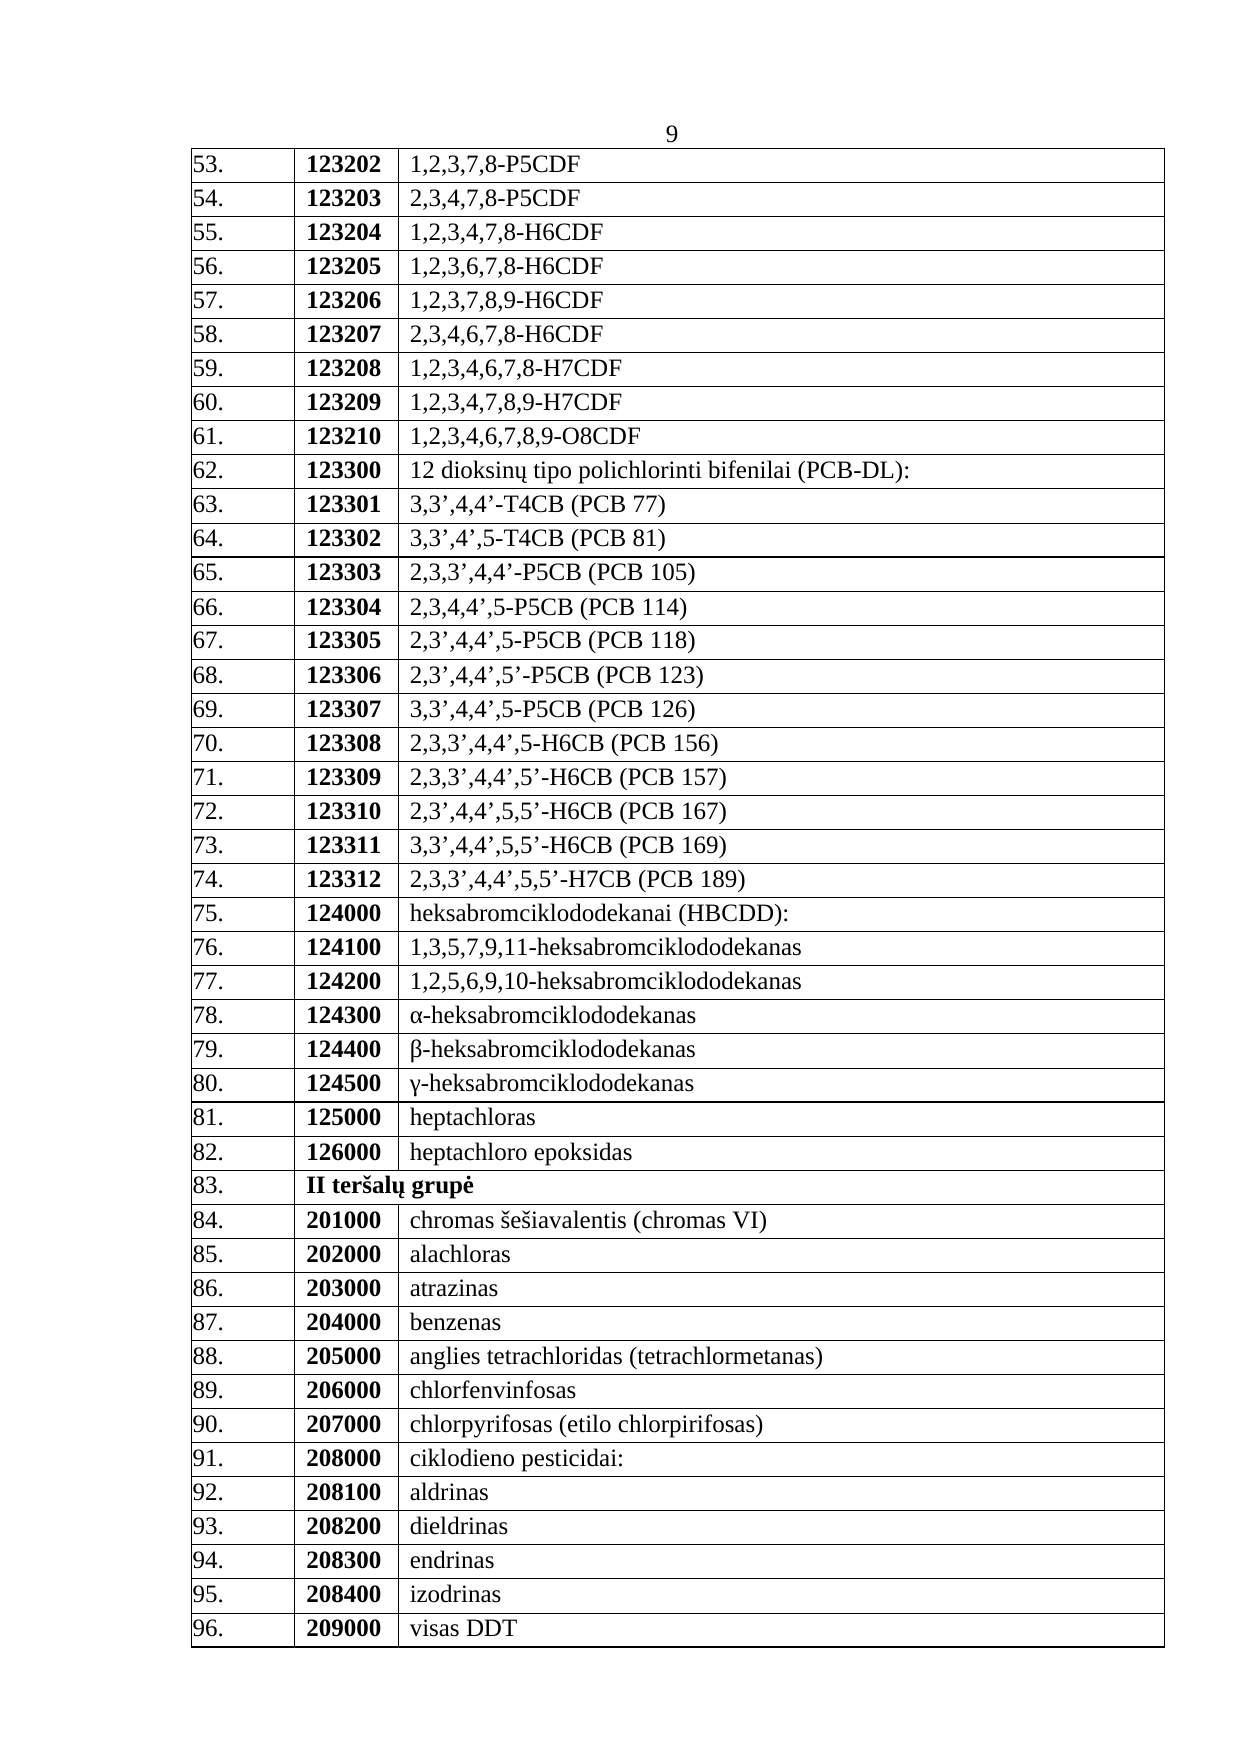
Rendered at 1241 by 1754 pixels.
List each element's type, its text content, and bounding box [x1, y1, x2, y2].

table_cell 95. [192, 1579, 294, 1612]
table_cell heptachloro epoksidas [399, 1137, 1164, 1169]
table_cell II teršalų grupė [295, 1171, 1164, 1204]
table_cell 69. [192, 694, 294, 727]
table_cell 12 dioksinų tipo polichlorinti bifenilai (PCB-DL): [399, 455, 1164, 488]
table_cell 53. [192, 149, 294, 182]
table_cell 204000 [295, 1307, 398, 1340]
table_cell 123300 [295, 455, 398, 488]
table_cell 70. [192, 728, 294, 761]
table_cell chlorfenvinfosas [399, 1375, 1164, 1408]
table_cell heksabromciklododekanai (HBCDD): [399, 898, 1164, 931]
table_cell 201000 [295, 1205, 398, 1238]
table_cell 74. [192, 864, 294, 897]
table_cell 3,3’,4,4’-T4CB (PCB 77) [399, 489, 1164, 522]
table_cell 2,3,4,7,8-P5CDF [399, 183, 1164, 216]
table_cell alachloras [399, 1239, 1164, 1272]
table_cell 123202 [295, 149, 398, 182]
table_cell aldrinas [399, 1477, 1164, 1510]
table_cell 58. [192, 319, 294, 352]
table_cell 3,3’,4,4’,5,5’-H6CB (PCB 169) [399, 830, 1164, 863]
table_cell 79. [192, 1034, 294, 1067]
table_cell 126000 [295, 1137, 398, 1169]
table_cell 2,3,4,4’,5-P5CB (PCB 114) [399, 592, 1164, 624]
table_cell 2,3’,4,4’,5’-P5CB (PCB 123) [399, 660, 1164, 693]
table_cell 67. [192, 626, 294, 659]
table_cell 88. [192, 1341, 294, 1374]
table_cell 125000 [295, 1103, 398, 1136]
table_cell visas DDT [399, 1614, 1164, 1646]
table_cell 2,3,3’,4,4’,5’-H6CB (PCB 157) [399, 762, 1164, 795]
table_cell 71. [192, 762, 294, 795]
table_cell 1,2,3,7,8-P5CDF [399, 149, 1164, 182]
table_cell 75. [192, 898, 294, 931]
table_cell 123312 [295, 864, 398, 897]
table_cell 123304 [295, 592, 398, 624]
table_cell 1,2,3,4,7,8-H6CDF [399, 217, 1164, 250]
table_cell 1,2,3,4,6,7,8-H7CDF [399, 353, 1164, 386]
table_cell α-heksabromciklododekanas [399, 1000, 1164, 1033]
table_cell 207000 [295, 1409, 398, 1442]
table_cell 202000 [295, 1239, 398, 1272]
table_cell 92. [192, 1477, 294, 1510]
table_cell 123205 [295, 251, 398, 284]
table_cell 68. [192, 660, 294, 693]
table_cell 87. [192, 1307, 294, 1340]
table_cell atrazinas [399, 1273, 1164, 1306]
table_cell 62. [192, 455, 294, 488]
table_cell 123309 [295, 762, 398, 795]
table_cell 1,2,3,4,6,7,8,9-O8CDF [399, 421, 1164, 454]
table_cell 123310 [295, 796, 398, 829]
table_cell 123204 [295, 217, 398, 250]
table_cell β-heksabromciklododekanas [399, 1034, 1164, 1067]
table_cell 123207 [295, 319, 398, 352]
table_cell 2,3,3’,4,4’,5-H6CB (PCB 156) [399, 728, 1164, 761]
table_cell 1,3,5,7,9,11-heksabromciklododekanas [399, 932, 1164, 965]
table_cell 123210 [295, 421, 398, 454]
table_cell 124000 [295, 898, 398, 931]
table_cell chromas šešiavalentis (chromas VI) [399, 1205, 1164, 1238]
table_cell 206000 [295, 1375, 398, 1408]
table_cell chlorpyrifosas (etilo chlorpirifosas) [399, 1409, 1164, 1442]
table_cell 82. [192, 1137, 294, 1169]
table_cell 2,3,4,6,7,8-H6CDF [399, 319, 1164, 352]
table_cell 123303 [295, 558, 398, 591]
table_cell benzenas [399, 1307, 1164, 1340]
table_cell 208400 [295, 1579, 398, 1612]
table_cell 84. [192, 1205, 294, 1238]
table_cell 94. [192, 1545, 294, 1578]
table_cell 60. [192, 387, 294, 420]
table_cell 124100 [295, 932, 398, 965]
table_cell 65. [192, 558, 294, 591]
table_cell 209000 [295, 1614, 398, 1646]
table_cell 77. [192, 966, 294, 999]
table_cell 76. [192, 932, 294, 965]
table_cell 59. [192, 353, 294, 386]
table_cell 124400 [295, 1034, 398, 1067]
table_cell 54. [192, 183, 294, 216]
table_cell 73. [192, 830, 294, 863]
table_cell 123311 [295, 830, 398, 863]
table_cell 86. [192, 1273, 294, 1306]
table_cell ciklodieno pesticidai: [399, 1443, 1164, 1476]
table_cell 123208 [295, 353, 398, 386]
table_cell 81. [192, 1103, 294, 1136]
table_cell 123305 [295, 626, 398, 659]
table_cell 2,3,3’,4,4’,5,5’-H7CB (PCB 189) [399, 864, 1164, 897]
table_cell 1,2,3,4,7,8,9-H7CDF [399, 387, 1164, 420]
table_cell 123203 [295, 183, 398, 216]
table_cell 3,3’,4’,5-T4CB (PCB 81) [399, 524, 1164, 556]
table_cell 205000 [295, 1341, 398, 1374]
table_cell 203000 [295, 1273, 398, 1306]
table_cell 208200 [295, 1511, 398, 1544]
table_cell 64. [192, 524, 294, 556]
table_cell 2,3,3’,4,4’-P5CB (PCB 105) [399, 558, 1164, 591]
table_cell 90. [192, 1409, 294, 1442]
table_cell 123307 [295, 694, 398, 727]
table_cell anglies tetrachloridas (tetrachlormetanas) [399, 1341, 1164, 1374]
table_cell 83. [192, 1171, 294, 1204]
table_cell 57. [192, 285, 294, 318]
table_cell 61. [192, 421, 294, 454]
table_cell 124200 [295, 966, 398, 999]
table_cell 2,3’,4,4’,5-P5CB (PCB 118) [399, 626, 1164, 659]
table_cell 123209 [295, 387, 398, 420]
table_cell 3,3’,4,4’,5-P5CB (PCB 126) [399, 694, 1164, 727]
table_cell 72. [192, 796, 294, 829]
table_cell 1,2,3,7,8,9-H6CDF [399, 285, 1164, 318]
table_cell 93. [192, 1511, 294, 1544]
table_cell 208300 [295, 1545, 398, 1578]
table_cell endrinas [399, 1545, 1164, 1578]
table_cell 78. [192, 1000, 294, 1033]
table_cell 56. [192, 251, 294, 284]
table_cell 55. [192, 217, 294, 250]
table_cell 1,2,3,6,7,8-H6CDF [399, 251, 1164, 284]
table_cell 124300 [295, 1000, 398, 1033]
table_cell heptachloras [399, 1103, 1164, 1136]
table_cell 89. [192, 1375, 294, 1408]
table_cell dieldrinas [399, 1511, 1164, 1544]
table_cell 208000 [295, 1443, 398, 1476]
table_cell 2,3’,4,4’,5,5’-H6CB (PCB 167) [399, 796, 1164, 829]
table_cell 80. [192, 1069, 294, 1101]
table_cell 123306 [295, 660, 398, 693]
table_cell 63. [192, 489, 294, 522]
table_cell 123302 [295, 524, 398, 556]
table_cell 208100 [295, 1477, 398, 1510]
table_cell 123301 [295, 489, 398, 522]
table_cell izodrinas [399, 1579, 1164, 1612]
table_cell 85. [192, 1239, 294, 1272]
table_cell 124500 [295, 1069, 398, 1101]
table_cell 91. [192, 1443, 294, 1476]
table_cell 96. [192, 1614, 294, 1646]
table_cell 123206 [295, 285, 398, 318]
table_cell γ-heksabromciklododekanas [399, 1069, 1164, 1101]
table_cell 66. [192, 592, 294, 624]
table_cell 1,2,5,6,9,10-heksabromciklododekanas [399, 966, 1164, 999]
table_cell 123308 [295, 728, 398, 761]
